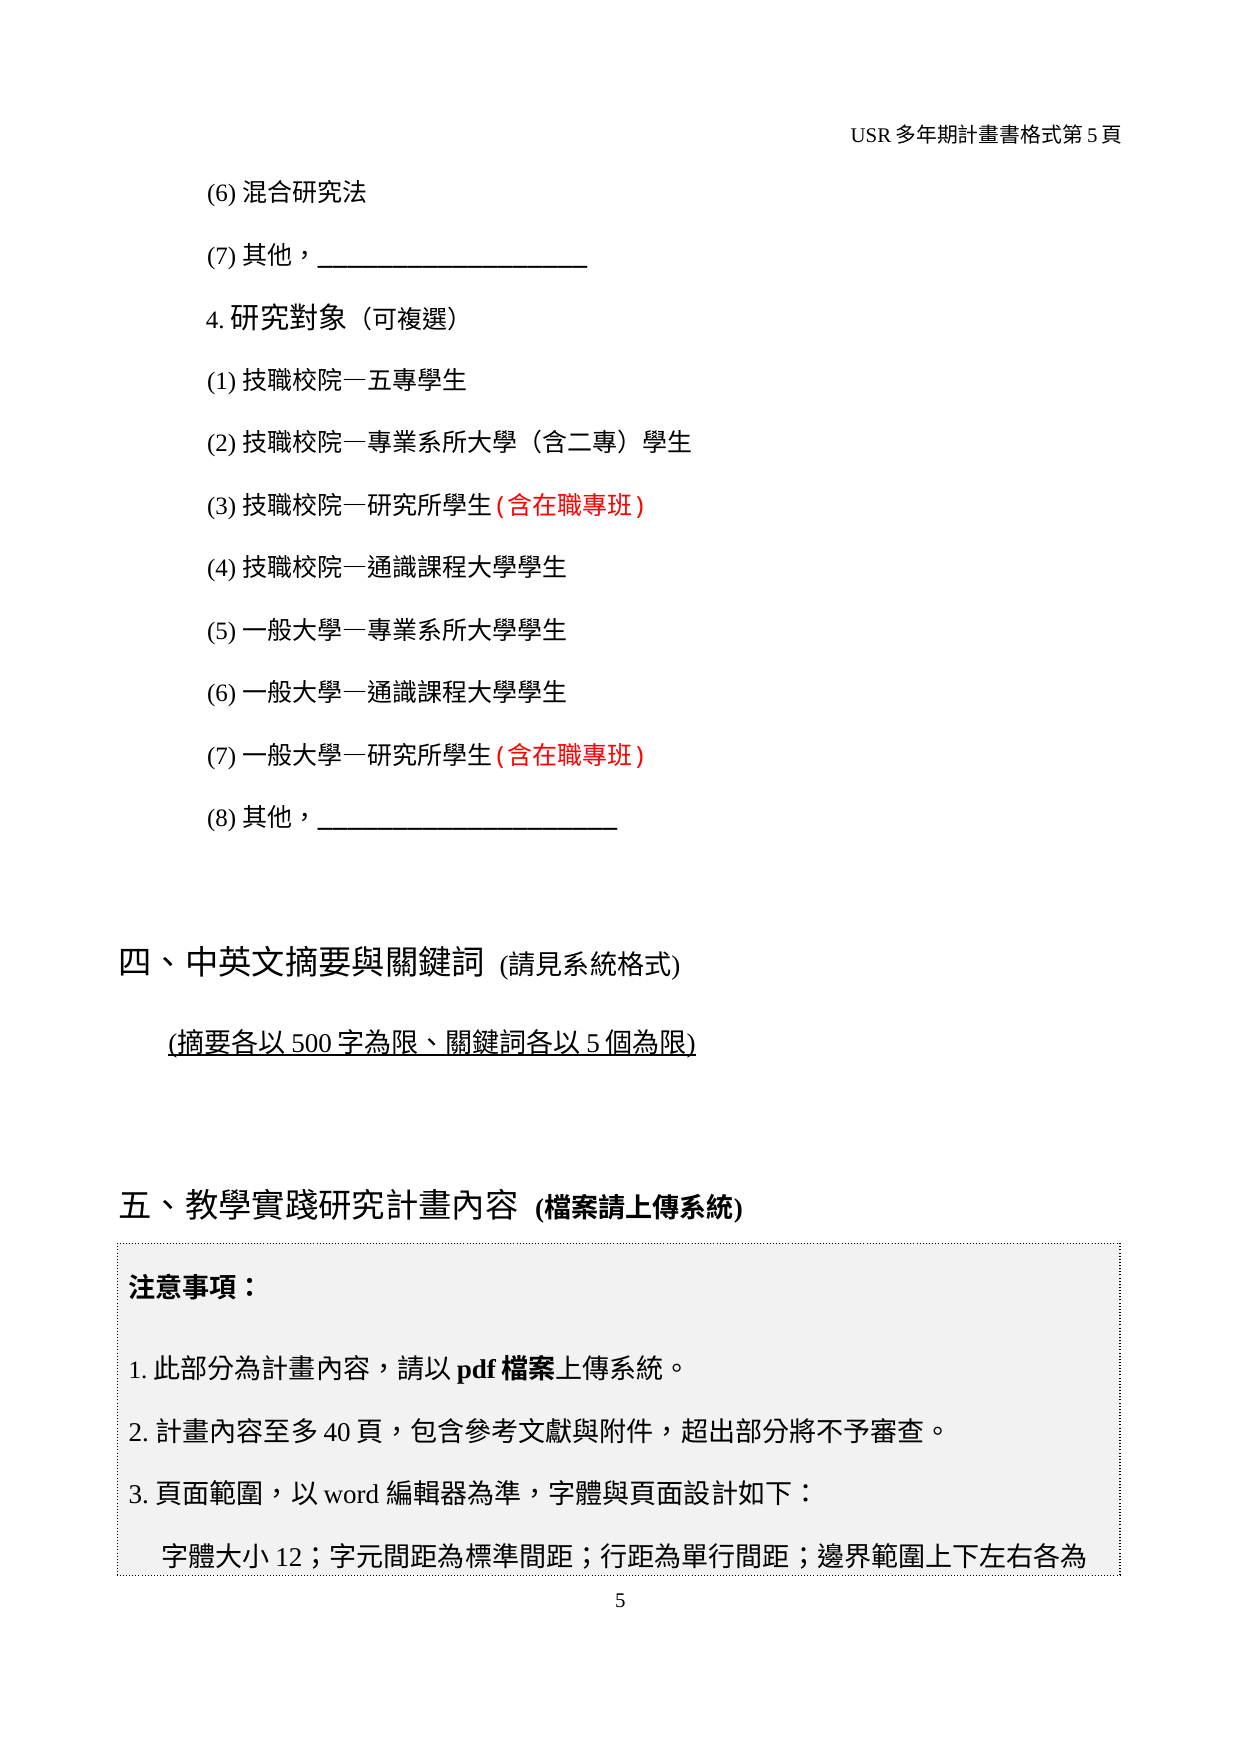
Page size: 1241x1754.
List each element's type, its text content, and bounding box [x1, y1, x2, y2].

list 一般大學—專業系所大學學生 [207, 587, 1122, 649]
list 混合研究法 [207, 149, 1122, 212]
text 四、中英文摘要與關鍵詞 (請見系統格式) [118, 918, 1122, 981]
text 五、教學實踐研究計畫內容 (檔案請上傳系統) [118, 1162, 1122, 1224]
list 研究對象（可複選） [206, 274, 1122, 337]
list 技職校院—通識課程大學學生 [207, 524, 1122, 587]
list 其他，__________________ [207, 212, 1122, 274]
list 其他，____________________ [207, 774, 1122, 837]
list 技職校院—研究所學生(含在職專班) [207, 462, 1122, 524]
list 一般大學—通識課程大學學生 [207, 649, 1122, 712]
list 一般大學—研究所學生(含在職專班) [207, 712, 1122, 774]
list 技職校院—專業系所大學（含二專）學生 [207, 399, 1122, 462]
text (摘要各以500字為限、關鍵詞各以5個為限) [168, 999, 1122, 1062]
table_header 注意事項： 此部分為計畫內容，請以pdf檔案上傳系統。 計畫內容至多40頁，包含參考文獻與附件，超出部分將不予審查。 頁面範圍，以word 編輯器為準，字體與頁面設計如下： 字體大小12；字元間距為標準間距；行距為單行間距；邊界範圍上下左右各為 [117, 1243, 1120, 1575]
list 技職校院—五專學生 [207, 337, 1122, 399]
